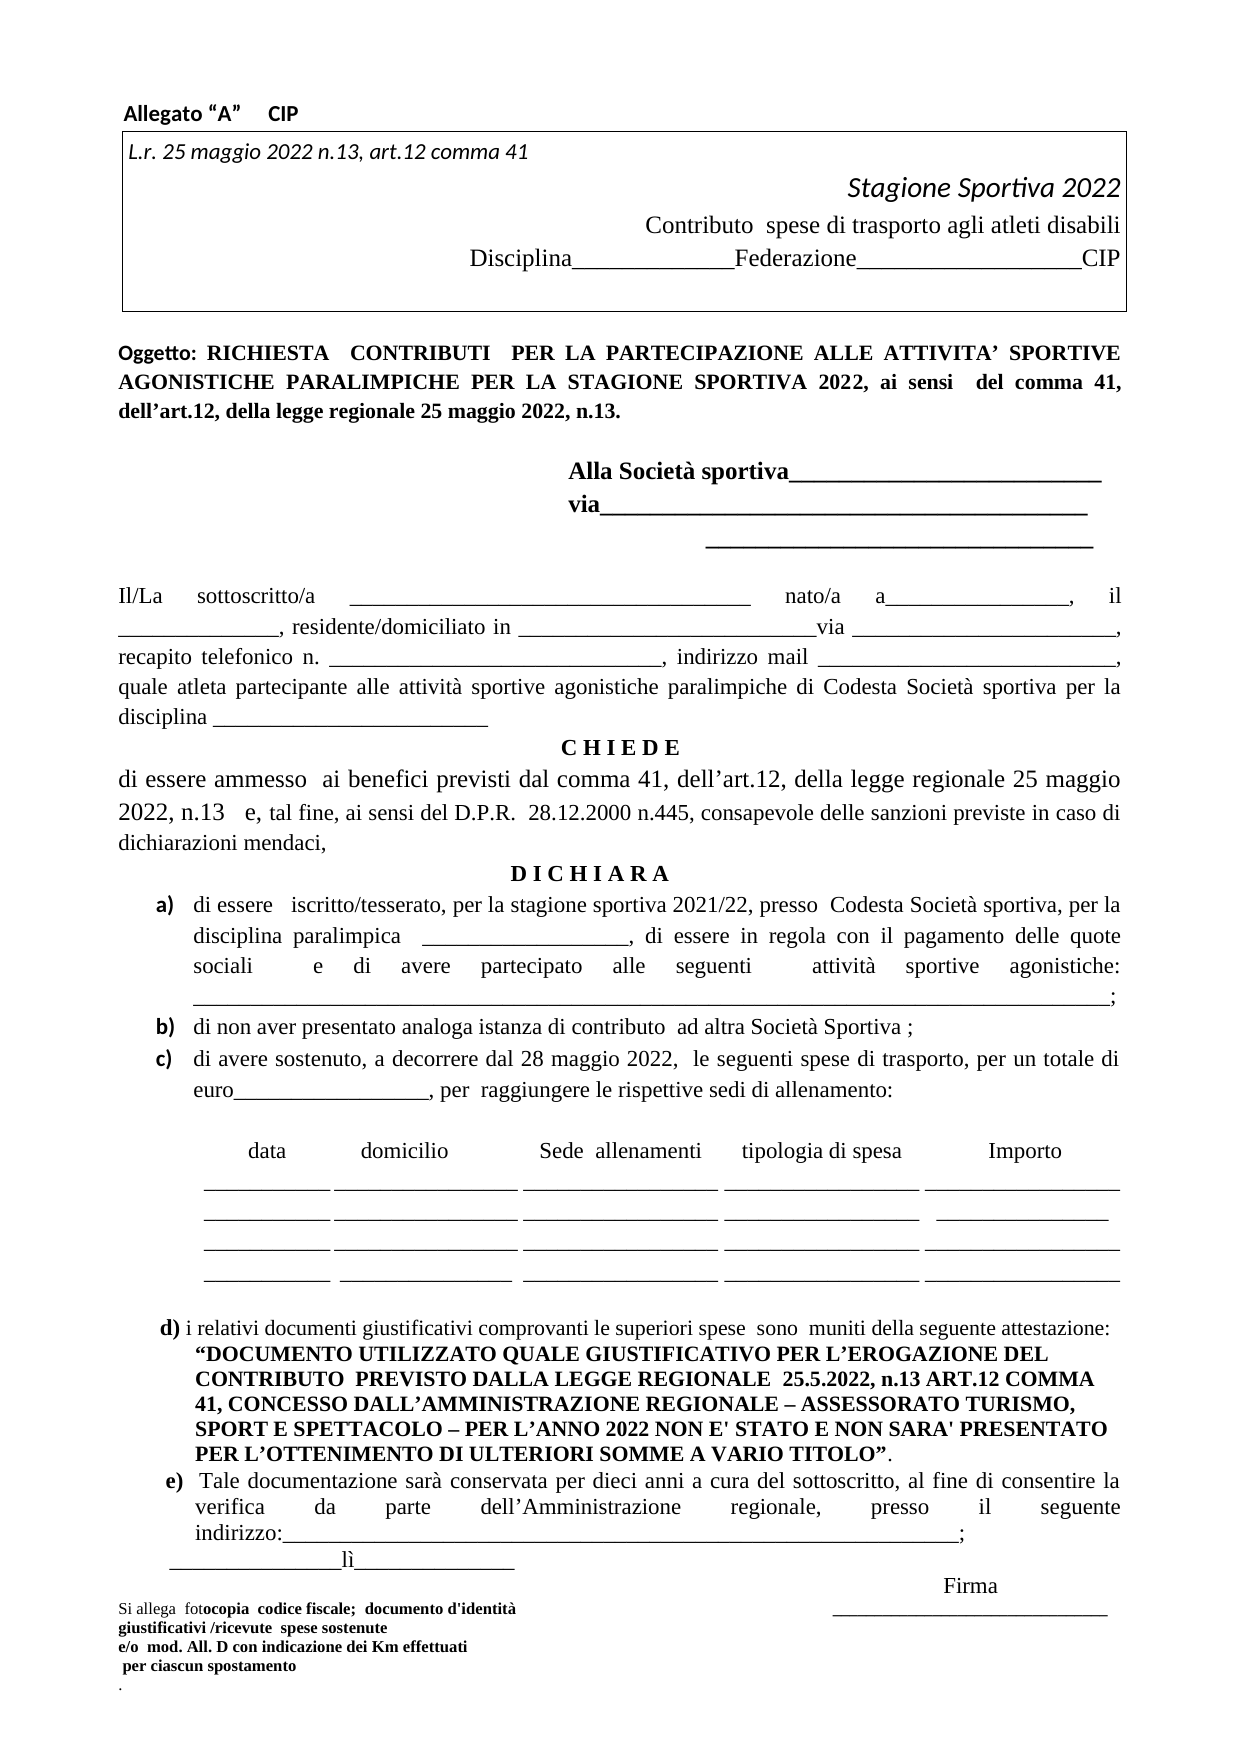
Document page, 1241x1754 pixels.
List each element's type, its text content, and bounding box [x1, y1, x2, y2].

text giustificativi /ricevute spese sostenute [118, 1618, 1122, 1637]
list di essere iscritto/tesserato, per la stagione sportiva 2021/22, presso Codesta Società sportiva, per la disciplina paralimpica __________________, di essere in regola con il pagamento delle quote sociali e di avere partecipato alle seguenti attività sportive agonistiche: ________________________________________________________________________________; [156, 890, 1122, 1008]
text . [118, 1675, 1122, 1694]
text e) Tale documentazione sarà conservata per dieci anni a cura del sottoscritto, al fine di consentire la verifica da parte dell’Amministrazione regionale, presso il seguente indirizzo:___________________________________________________________; [165, 1467, 1122, 1546]
table_header Importo ________________________________ __________________________________ [922, 1137, 1122, 1314]
text Alla Società sportiva_________________________ [118, 456, 1122, 485]
text e/o mod. All. D con indicazione dei Km effettuati [118, 1637, 1122, 1656]
text Oggetto: RICHIESTA CONTRIBUTI PER LA PARTECIPAZIONE ALLE ATTIVITA’ SPORTIVE AGONISTICHE PARALIMPICHE PER LA STAGIONE SPORTIVA 2022, ai sensi del comma 41, dell’art.12, della legge regionale 25 maggio 2022, n.13. [118, 339, 1122, 423]
text C H I E D E [118, 734, 1122, 760]
table_header data ____________________________________________ [202, 1137, 332, 1314]
text Il/La sottoscritto/a ___________________________________ nato/a a________________, il ______________, residente/domiciliato in __________________________via _______________________, recapito telefonico n. _____________________________, indirizzo mail __________________________, quale atleta partecipante alle attività sportive agonistiche paralimpiche di Codesta Società sportiva per la disciplina ________________________ [118, 583, 1122, 730]
list di non aver presentato analoga istanza di contributo ad altra Società Sportiva ; [156, 1012, 1122, 1040]
text di essere ammesso ai benefici previsti dal comma 41, dell’art.12, della legge regionale 25 maggio 2022, n.13 e, tal fine, ai sensi del D.P.R. 28.12.2000 n.445, consapevole delle sanzioni previste in caso di dichiarazioni mendaci, [118, 764, 1122, 856]
table_header tipologia di spesa ____________________________________________________________________ [721, 1137, 922, 1314]
text _______________lì______________ Firma [118, 1546, 1122, 1598]
text Allegato “A” CIP [118, 99, 1122, 127]
text per ciascun spostamento [118, 1656, 1122, 1675]
table_header L.r. 25 maggio 2022 n.13, art.12 comma 41 Stagione Sportiva 2022 Contributo spese di trasporto agli atleti disabili Disciplina_____________Federazione__________________CIP [123, 132, 1126, 311]
table_header Sede allenamenti ____________________________________________________________________ [520, 1137, 721, 1314]
text D I C H I A R A [118, 860, 1122, 886]
text via_______________________________________ [118, 489, 1122, 518]
table_header domicilio _______________________________________________________________ [332, 1137, 519, 1314]
text _______________________________ [118, 522, 1122, 551]
list di avere sostenuto, a decorrere dal 28 maggio 2022, le seguenti spese di trasporto, per un totale di euro_________________, per raggiungere le rispettive sedi di allenamento: [156, 1044, 1122, 1103]
text d) i relativi documenti giustificativi comprovanti le superiori spese sono muniti della seguente attestazione: “DOCUMENTO UTILIZZATO QUALE GIUSTIFICATIVO PER L’EROGAZIONE DEL CONTRIBUTO PREVISTO DALLA LEGGE REGIONALE 25.5.2022, n.13 ART.12 COMMA 41, CONCESSO DALL’AMMINISTRAZIONE REGIONALE – ASSESSORATO TURISMO, SPORT E SPETTACOLO – PER L’ANNO 2022 NON E' STATO E NON SARA' PRESENTATO PER L’OTTENIMENTO DI ULTERIORI SOMME A VARIO TITOLO”. [159, 1314, 1122, 1467]
text Si allega fotocopia codice fiscale; documento d'identità _________________________________ [118, 1598, 1122, 1618]
